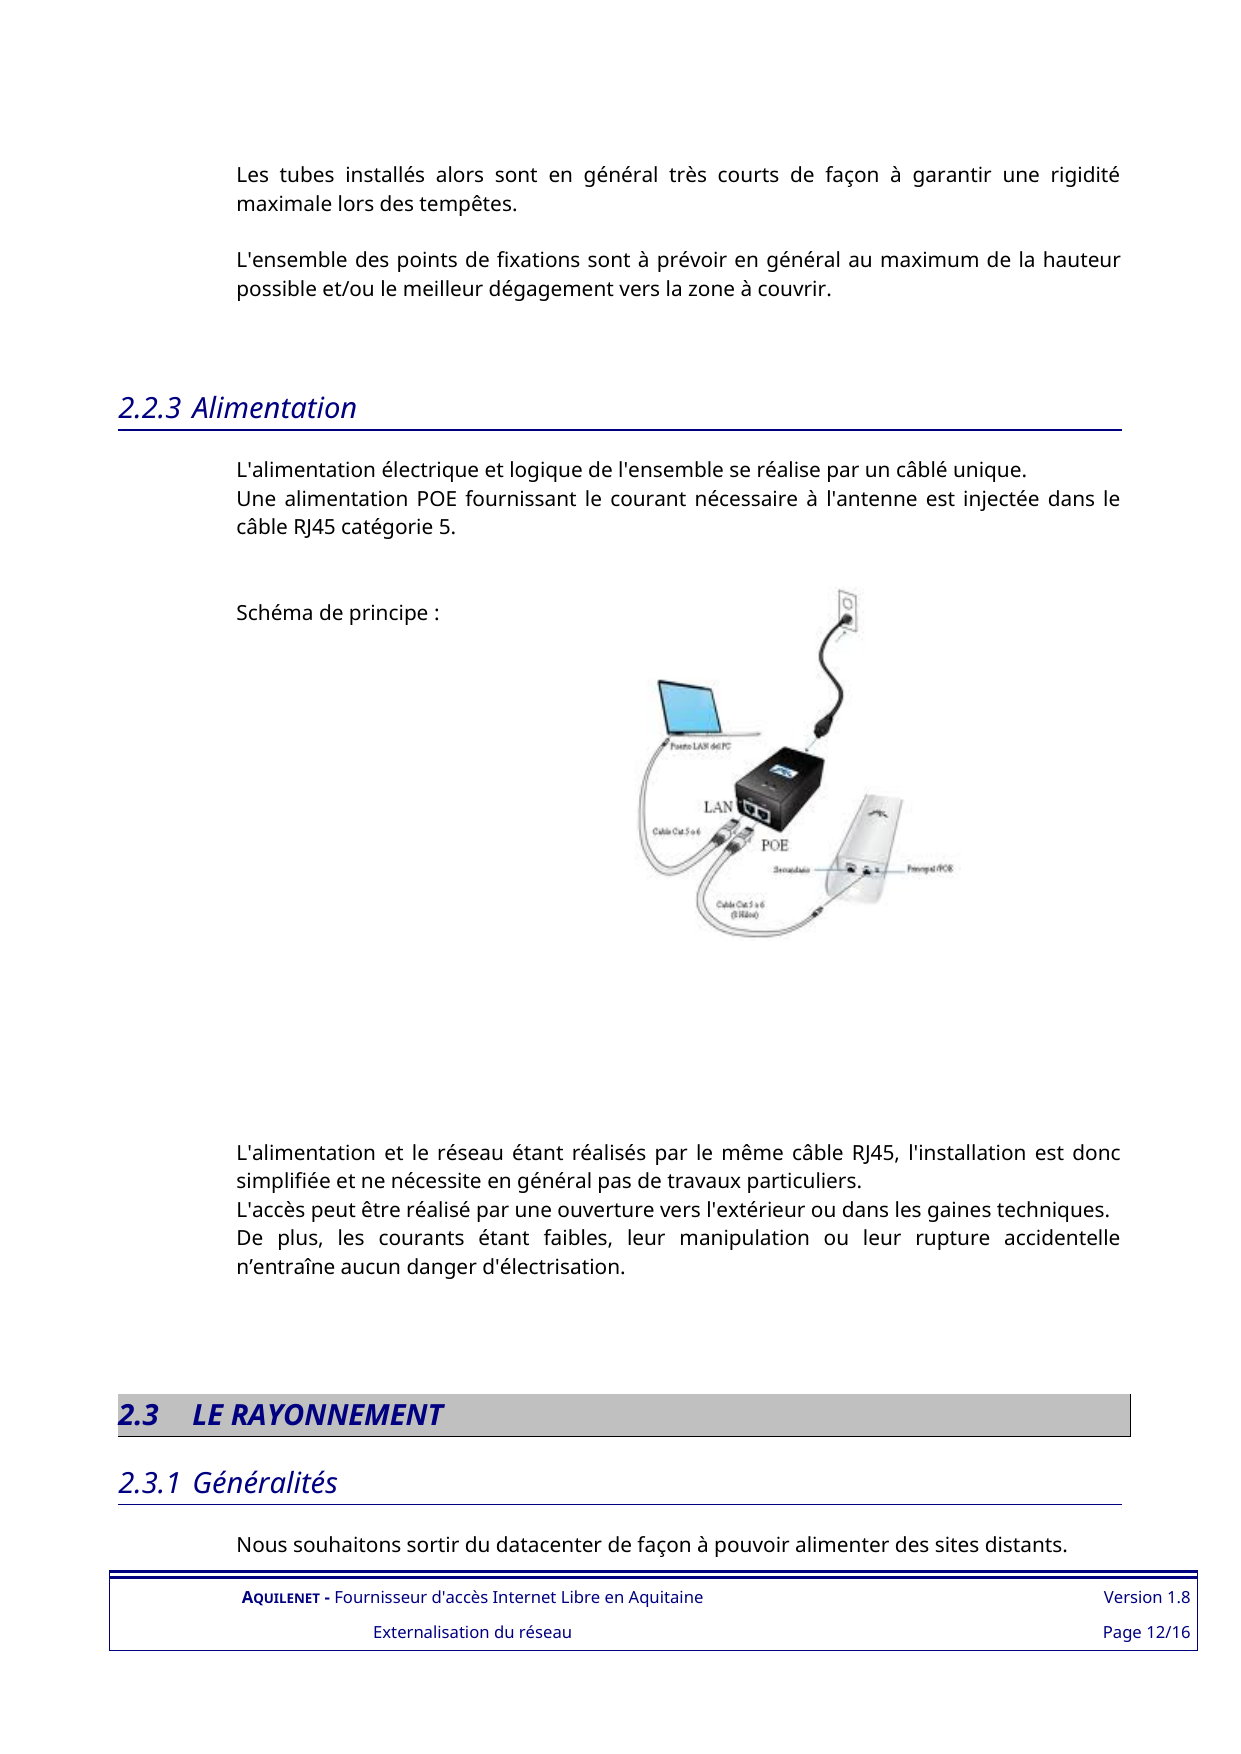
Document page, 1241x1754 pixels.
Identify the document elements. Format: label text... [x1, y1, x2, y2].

subtitle Le rayonnement [118, 1394, 1130, 1436]
text L'accès peut être réalisé par une ouverture vers l'extérieur ou dans les gaines techniques. [236, 1195, 1122, 1223]
text Nous souhaitons sortir du datacenter de façon à pouvoir alimenter des sites distants. [236, 1530, 1122, 1558]
picture [623, 574, 967, 941]
text Schéma de principe : [236, 598, 623, 626]
text Une alimentation POE fournissant le courant nécessaire à l'antenne est injectée dans le câble RJ45 catégorie 5. [236, 484, 1122, 541]
subtitle Généralités [118, 1462, 1122, 1504]
text Les tubes installés alors sont en général très courts de façon à garantir une rigidité maximale lors des tempêtes. [236, 160, 1122, 217]
text [967, 598, 1122, 626]
text L'ensemble des points de fixations sont à prévoir en général au maximum de la hauteur possible et/ou le meilleur dégagement vers la zone à couvrir. [236, 246, 1122, 302]
text L'alimentation électrique et logique de l'ensemble se réalise par un câblé unique. [236, 456, 1122, 484]
text De plus, les courants étant faibles, leur manipulation ou leur rupture accidentelle n’entraîne aucun danger d'électrisation. [236, 1223, 1122, 1280]
subtitle Alimentation [118, 388, 1122, 429]
text L'alimentation et le réseau étant réalisés par le même câble RJ45, l'installation est donc simplifiée et ne nécessite en général pas de travaux particuliers. [236, 1138, 1122, 1195]
